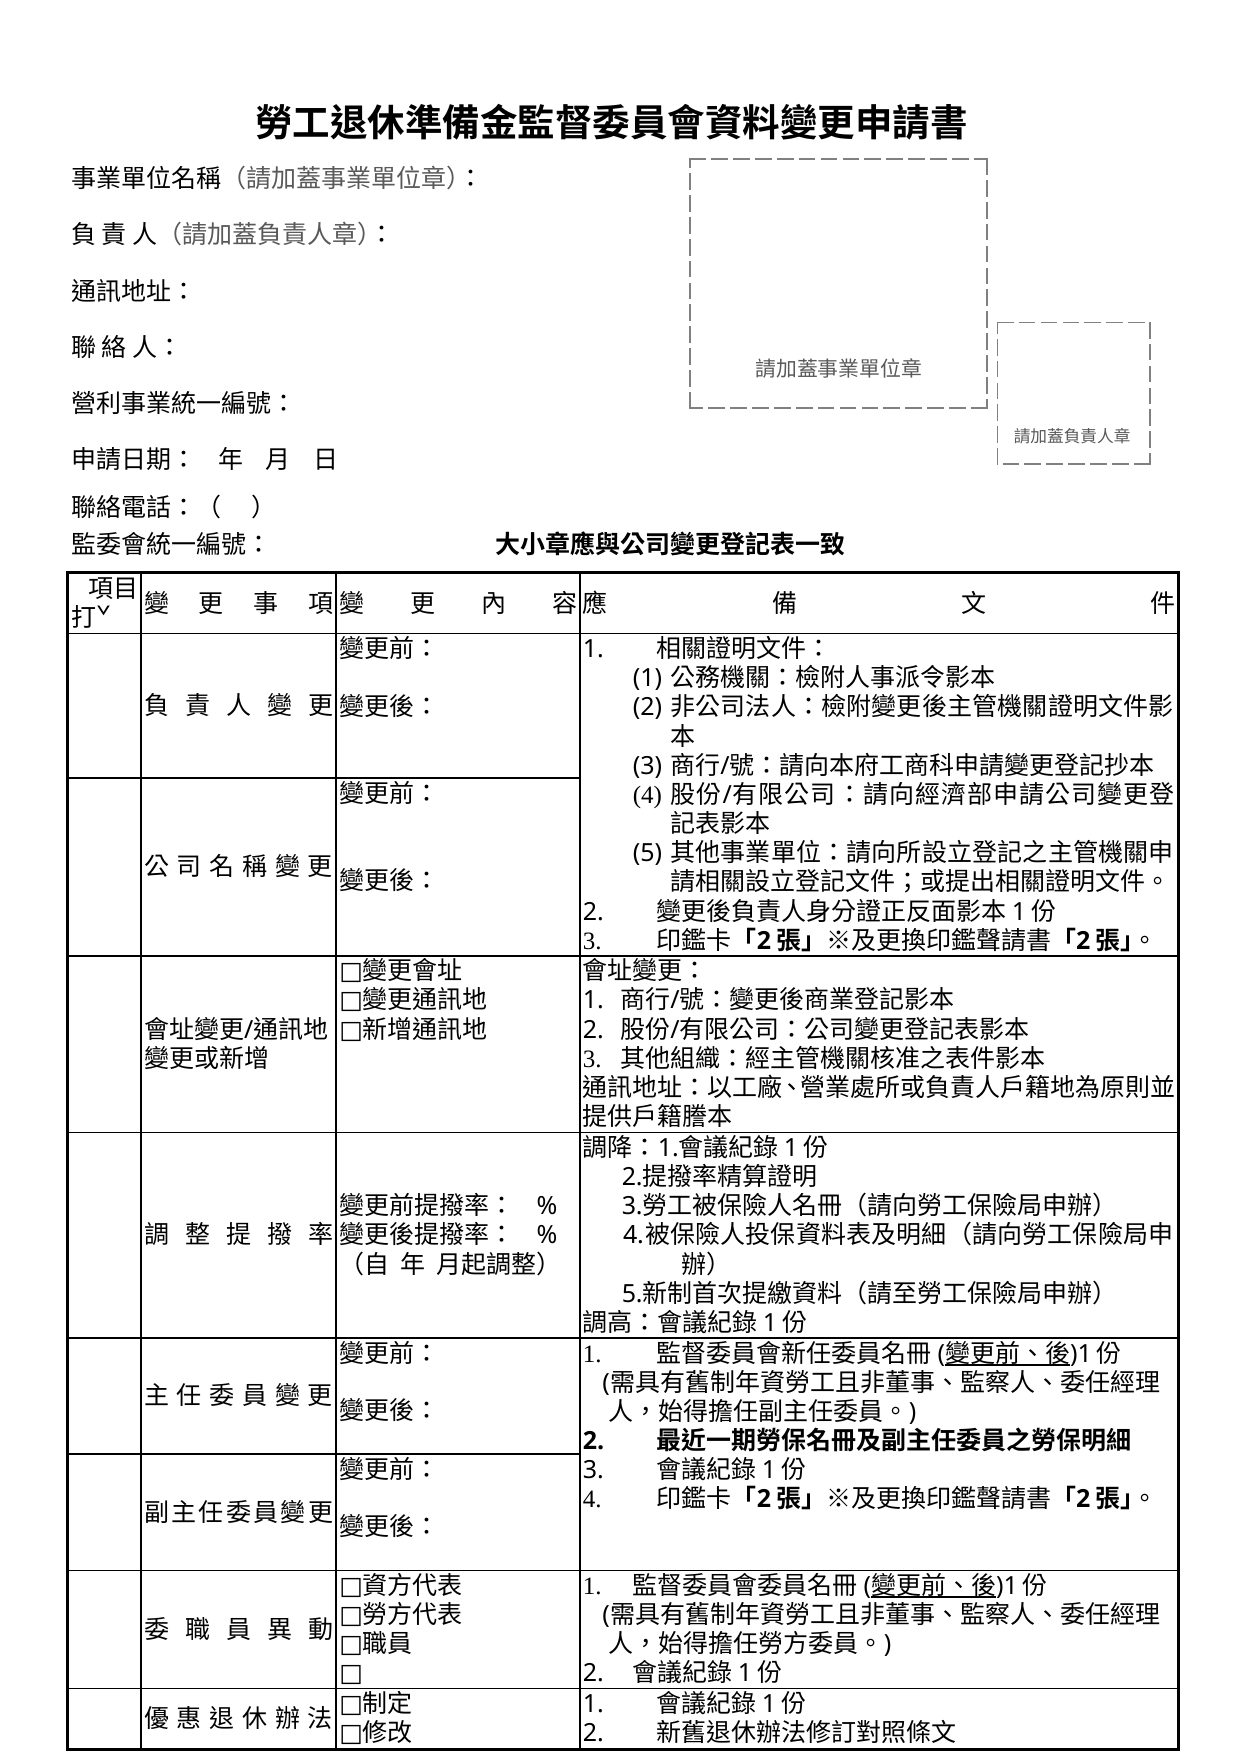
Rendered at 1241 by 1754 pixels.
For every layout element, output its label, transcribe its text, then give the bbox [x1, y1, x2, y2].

text 負 責 人（請加蓋負責人章）： [71, 205, 1152, 261]
table_cell □變更會址 □變更通訊地 □新增通訊地 [337, 957, 579, 1131]
table_cell 委職員異動 [142, 1571, 335, 1688]
table_cell 變更前： 變更後： [337, 1339, 579, 1453]
table_cell [69, 634, 140, 777]
table_cell 變更前： 變更後： [337, 779, 579, 955]
table_cell 相關證明文件： 公務機關：檢附人事派令影本 非公司法人：檢附變更後主管機關證明文件影本 商行/號：請向本府工商科申請變更登記抄本 股份/有限公司：請向經濟部申請公司變更登記表影本 其他事業單位：請向所設立登記之主管機關申請相關設立登記文件；或提出相關證明文件。 變更後負責人身分證正反面影本1份 印鑑卡「2張」※及更換印鑑聲請書「2張」。 [581, 634, 1177, 955]
table_cell 優惠退休辦法 [142, 1689, 335, 1748]
table_cell [69, 1455, 140, 1569]
text 請加蓋負責人章 [1013, 423, 1134, 447]
table_header 變更內容 [337, 574, 579, 632]
text 聯 絡 人： [71, 317, 1152, 374]
table_cell 監督委員會新任委員名冊 (變更前、後)1份 (需具有舊制年資勞工且非董事、監察人、委任經理 人，始得擔任副主任委員。) 最近一期勞保名冊及副主任委員之勞保明細 會議紀錄1份 印鑑卡「2張」※及更換印鑑聲請書「2張」。 [581, 1339, 1177, 1569]
text 營利事業統一編號： [71, 374, 1152, 430]
text 勞工退休準備金監督委員會資料變更申請書 [71, 92, 1152, 149]
table_header 項目 打ˇ [69, 574, 140, 632]
table_cell 變更前： 變更後： [337, 634, 579, 777]
text 請加蓋事業單位章 [706, 352, 971, 382]
table_cell 變更前提撥率： % 變更後提撥率： % （自 年 月起調整） [337, 1133, 579, 1337]
table_cell 調整提撥率 [142, 1133, 335, 1337]
table_cell 變更前： 變更後： [337, 1455, 579, 1569]
table_cell 副主任委員變更 [142, 1455, 335, 1569]
table_header 變更事項 [142, 574, 335, 632]
text 申請日期： 年 月 日 [71, 430, 1152, 486]
table_cell 監督委員會委員名冊 (變更前、後)1份 (需具有舊制年資勞工且非董事、監察人、委任經理 人，始得擔任勞方委員。) 會議紀錄1份 [581, 1571, 1177, 1688]
table_cell [69, 1571, 140, 1688]
text 聯絡電話：（ ） [71, 486, 1152, 524]
table_cell [69, 1689, 140, 1748]
table_cell 會議紀錄1份 新舊退休辦法修訂對照條文 [581, 1689, 1177, 1748]
text 事業單位名稱（請加蓋事業單位章）： [71, 149, 1152, 205]
text 通訊地址： [71, 261, 1152, 317]
table_cell [69, 957, 140, 1131]
table_cell 會址變更： 商行/號：變更後商業登記影本 股份/有限公司：公司變更登記表影本 其他組織：經主管機關核准之表件影本 通訊地址：以工廠、營業處所或負責人戶籍地為原則並提供戶籍謄本 [581, 957, 1177, 1131]
table_header 應備文件 [581, 574, 1177, 632]
table_cell [69, 1339, 140, 1453]
table_cell [69, 1133, 140, 1337]
table_cell □資方代表 □勞方代表 □職員 □ [337, 1571, 579, 1688]
text 監委會統一編號： 大小章應與公司變更登記表一致 [71, 524, 1152, 561]
table_cell 會址變更/通訊地變更或新增 [142, 957, 335, 1131]
table_cell 負責人變更 [142, 634, 335, 777]
table_cell 調降：1.會議紀錄1份 2.提撥率精算證明 3.勞工被保險人名冊（請向勞工保險局申辦） 4.被保險人投保資料表及明細（請向勞工保險局申辦） 5.新制首次提繳資料（請至勞工保險局申辦） 調高：會議紀錄1份 [581, 1133, 1177, 1337]
table_cell 主任委員變更 [142, 1339, 335, 1453]
table_cell [69, 779, 140, 955]
table_cell 公司名稱變更 [142, 779, 335, 955]
table_cell □制定 □修改 [337, 1689, 579, 1748]
